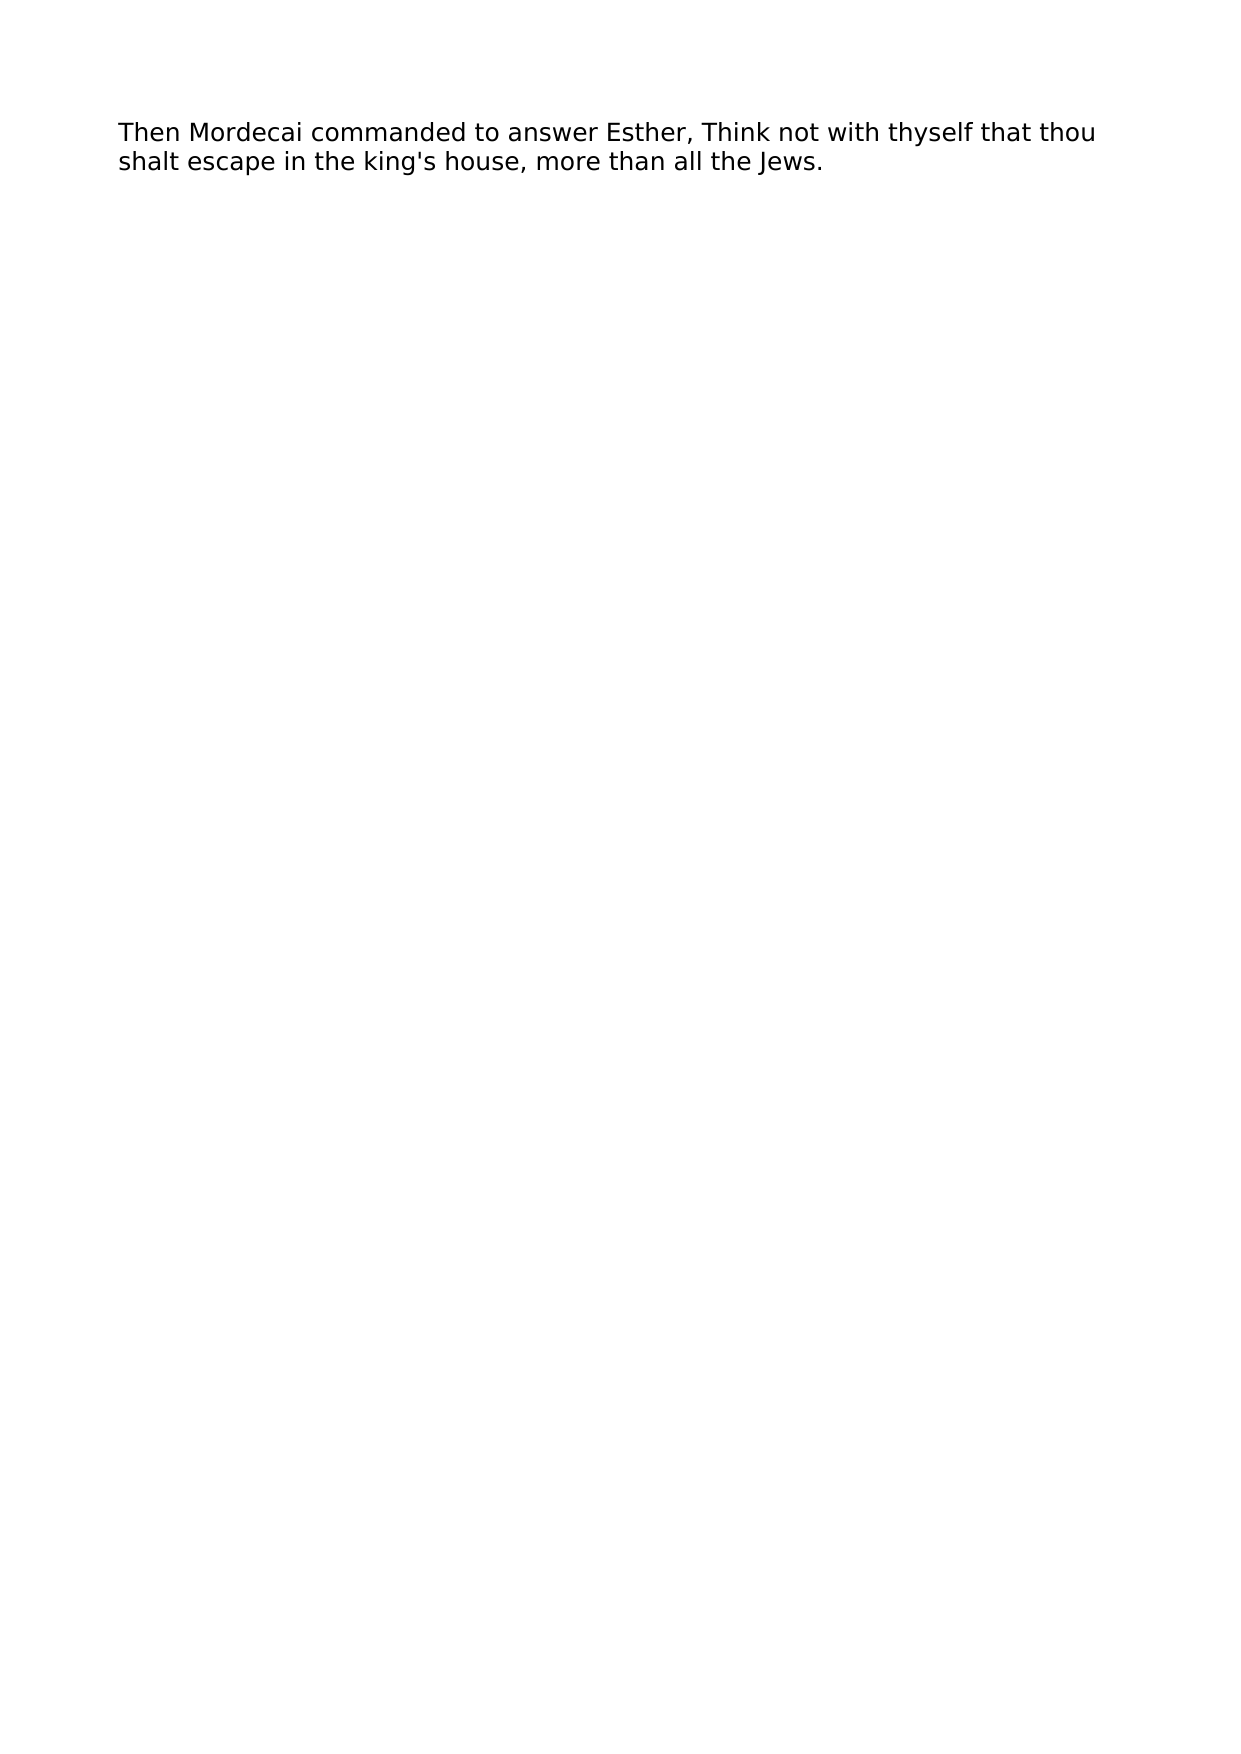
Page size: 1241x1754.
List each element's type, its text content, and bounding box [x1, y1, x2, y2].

text Then Mordecai commanded to answer Esther, Think not with thyself that thou shalt escape in the king's house, more than all the Jews. [118, 118, 1122, 176]
